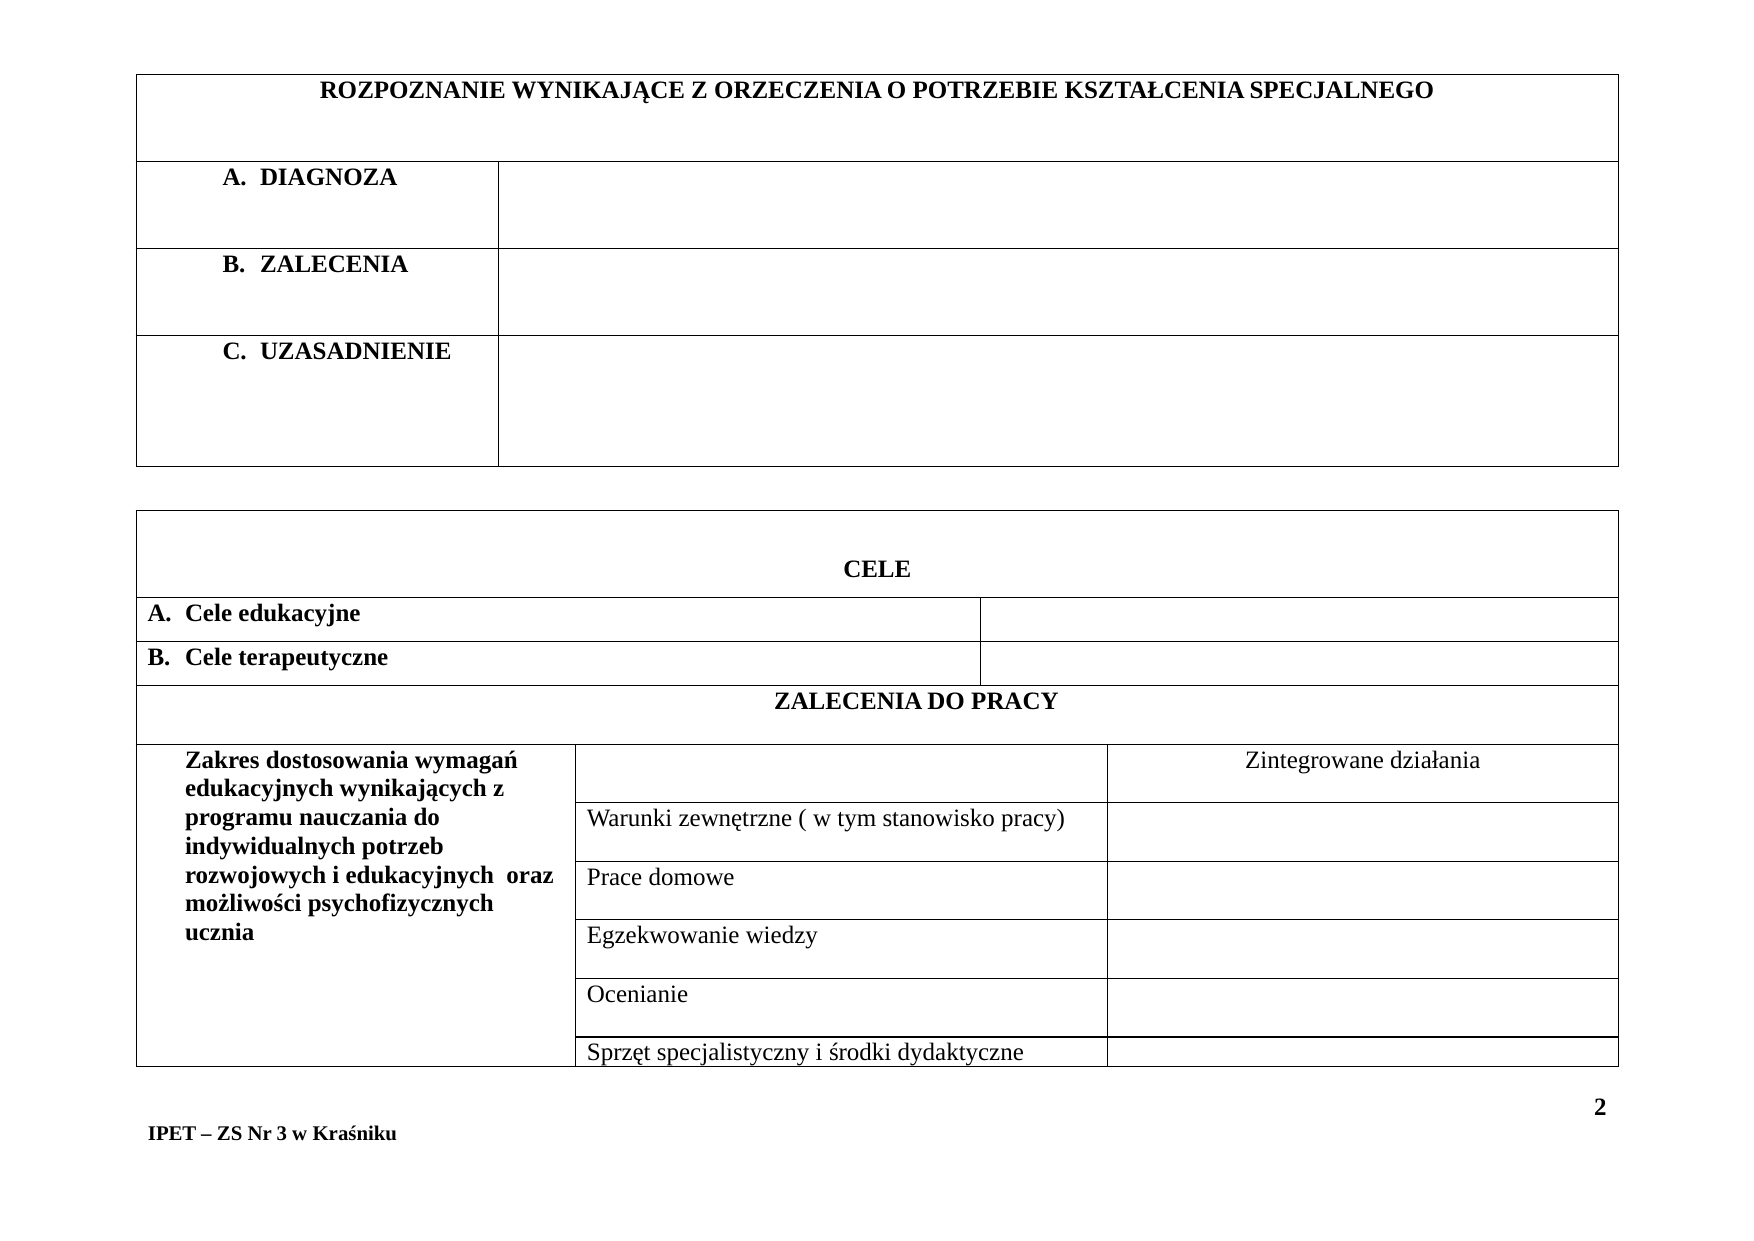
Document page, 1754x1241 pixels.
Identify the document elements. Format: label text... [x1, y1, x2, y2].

table_cell [1108, 979, 1618, 1036]
table_cell ZALECENIA DO PRACY [137, 686, 1618, 744]
table_cell [1108, 1038, 1618, 1066]
table_cell Warunki zewnętrzne ( w tym stanowisko pracy) [576, 803, 1107, 861]
table_header ROZPOZNANIE WYNIKAJĄCE Z ORZECZENIA O POTRZEBIE KSZTAŁCENIA SPECJALNEGO [137, 75, 1618, 161]
table_cell Zintegrowane działania [1108, 745, 1618, 802]
table_cell [499, 249, 1618, 335]
table_cell Cele edukacyjne [137, 598, 980, 641]
table_cell [981, 598, 1618, 641]
table_cell Egzekwowanie wiedzy [576, 920, 1107, 978]
table_cell [499, 336, 1618, 466]
table_cell [981, 642, 1618, 685]
table_cell Zakres dostosowania wymagań edukacyjnych wynikających z programu nauczania do indywidualnych potrzeb rozwojowych i edukacyjnych oraz możliwości psychofizycznych ucznia [137, 745, 575, 1066]
table_cell [576, 745, 1107, 802]
table_cell ZALECENIA [137, 249, 498, 335]
table_cell Prace domowe [576, 862, 1107, 919]
table_cell Cele terapeutyczne [137, 642, 980, 685]
table_header CELE [137, 511, 1618, 597]
table_cell DIAGNOZA [137, 162, 498, 248]
table_cell Ocenianie [576, 979, 1107, 1036]
table_cell [1108, 803, 1618, 861]
table_cell [1108, 920, 1618, 978]
table_cell UZASADNIENIE [137, 336, 498, 466]
table_cell Sprzęt specjalistyczny i środki dydaktyczne [576, 1038, 1107, 1066]
table_cell [1108, 862, 1618, 919]
table_cell [499, 162, 1618, 248]
